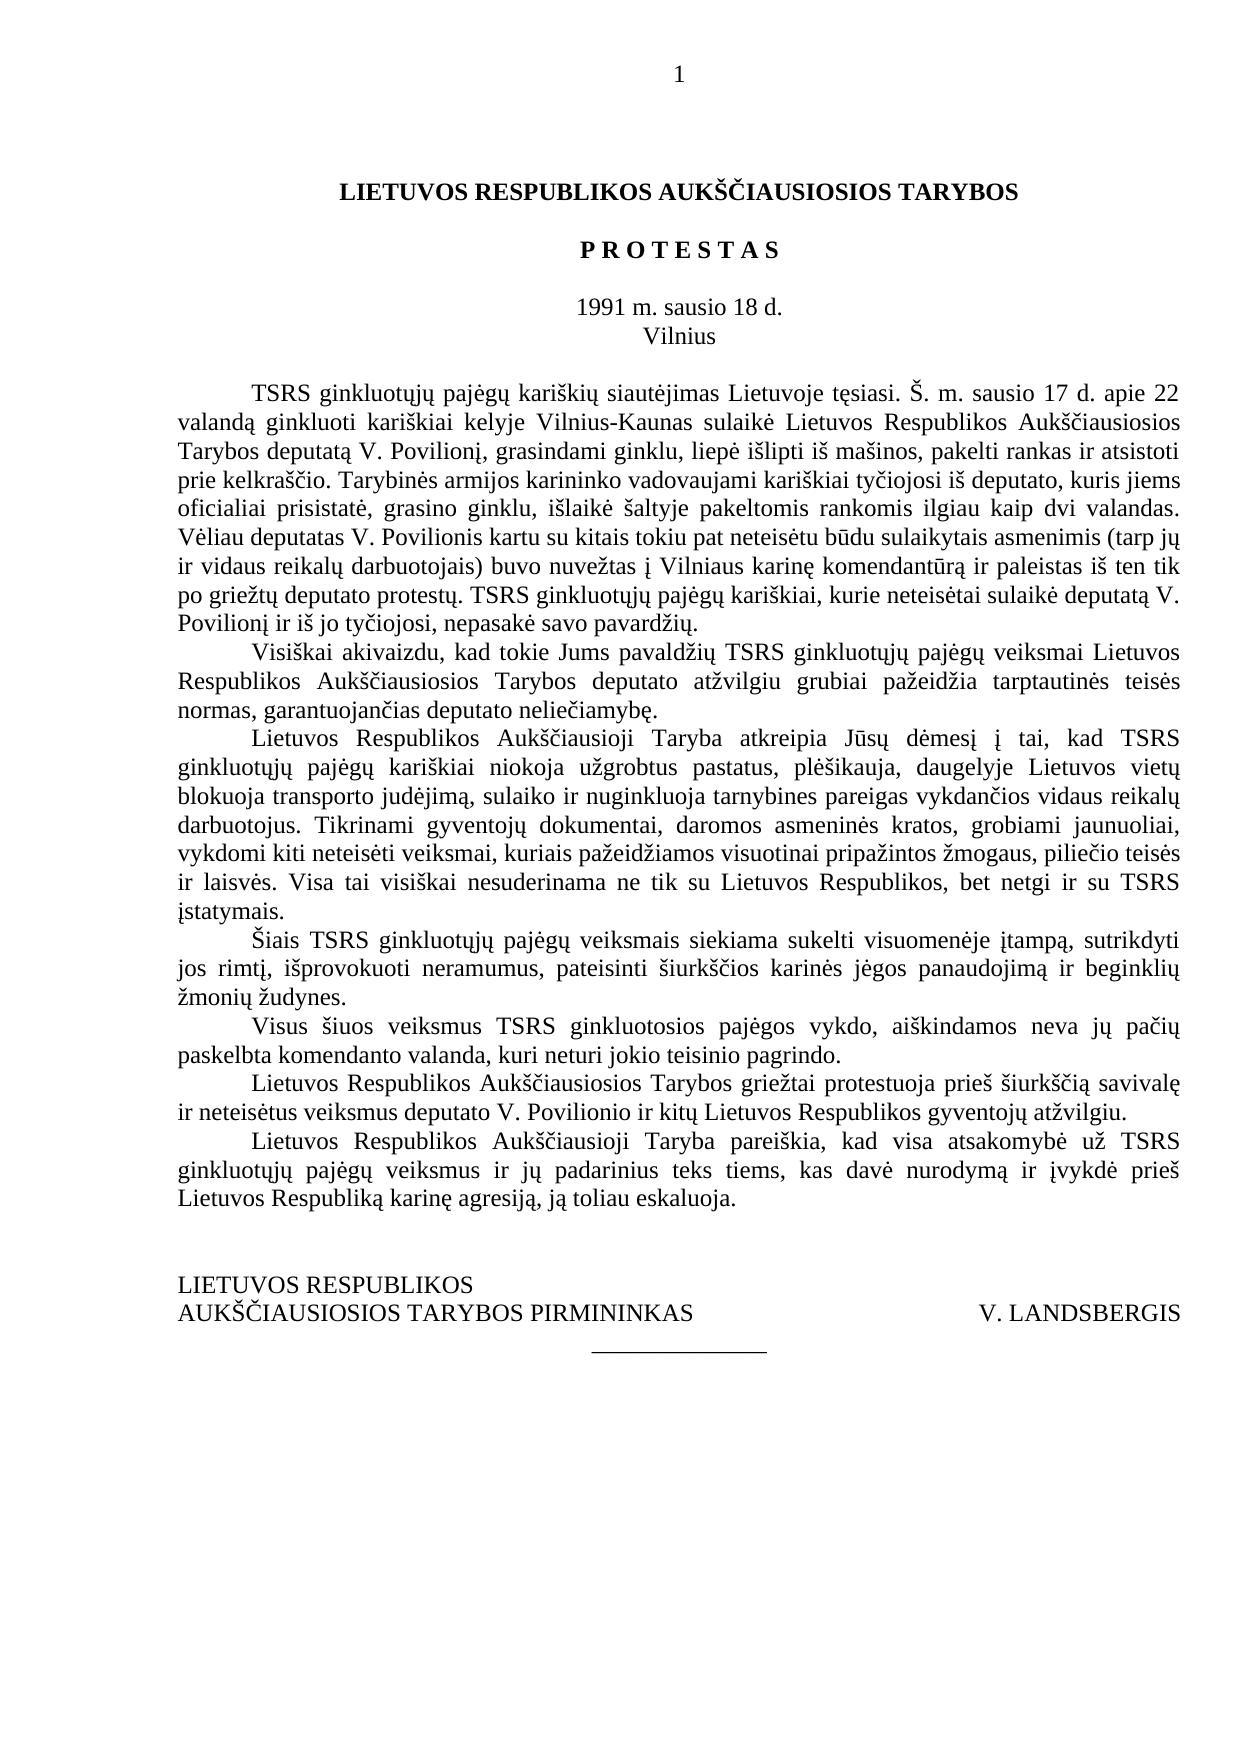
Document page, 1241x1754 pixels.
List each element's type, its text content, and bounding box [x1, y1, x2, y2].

text Visus šiuos veiksmus TSRS ginkluotosios pajėgos vykdo, aiškindamos neva jų pačių paskelbta komendanto valanda, kuri neturi jokio teisinio pagrindo. [177, 1011, 1181, 1068]
text LIETUVOS RESPUBLIKOS AUKŠČIAUSIOSIOS TARYBOS [177, 177, 1181, 206]
text ______________ [177, 1327, 1181, 1356]
text Visiškai akivaizdu, kad tokie Jums pavaldžių TSRS ginkluotųjų pajėgų veiksmai Lietuvos Respublikos Aukščiausiosios Tarybos deputato atžvilgiu grubiai pažeidžia tarptautinės teisės normas, garantuojančias deputato neliečiamybę. [177, 637, 1181, 723]
text Lietuvos Respublikos Aukščiausioji Taryba pareiškia, kad visa atsakomybė už TSRS ginkluotųjų pajėgų veiksmus ir jų padarinius teks tiems, kas davė nurodymą ir įvykdė prieš Lietuvos Respubliką karinę agresiją, ją toliau eskaluoja. [177, 1126, 1181, 1212]
text AUKŠČIAUSIOSIOS TARYBOS PIRMININKAS V. LANDSBERGIS [177, 1298, 1181, 1327]
text Šiais TSRS ginkluotųjų pajėgų veiksmais siekiama sukelti visuomenėje įtampą, sutrikdyti jos rimtį, išprovokuoti neramumus, pateisinti šiurkščios karinės jėgos panaudojimą ir beginklių žmonių žudynes. [177, 925, 1181, 1011]
text Lietuvos Respublikos Aukščiausioji Taryba atkreipia Jūsų dėmesį į tai, kad TSRS ginkluotųjų pajėgų kariškiai niokoja užgrobtus pastatus, plėšikauja, daugelyje Lietuvos vietų blokuoja transporto judėjimą, sulaiko ir nuginkluoja tarnybines pareigas vykdančios vidaus reikalų darbuotojus. Tikrinami gyventojų dokumentai, daromos asmeninės kratos, grobiami jaunuoliai, vykdomi kiti neteisėti veiksmai, kuriais pažeidžiamos visuotinai pripažintos žmogaus, piliečio teisės ir laisvės. Visa tai visiškai nesuderinama ne tik su Lietuvos Respublikos, bet netgi ir su TSRS įstatymais. [177, 723, 1181, 925]
text LIETUVOS RESPUBLIKOS [177, 1270, 1181, 1298]
text P R O T E S T A S [177, 235, 1181, 263]
text Lietuvos Respublikos Aukščiausiosios Tarybos griežtai protestuoja prieš šiurkščią savivalę ir neteisėtus veiksmus deputato V. Povilionio ir kitų Lietuvos Respublikos gyventojų atžvilgiu. [177, 1068, 1181, 1126]
text TSRS ginkluotųjų pajėgų kariškių siautėjimas Lietuvoje tęsiasi. Š. m. sausio 17 d. apie 22 valandą ginkluoti kariškiai kelyje Vilnius-Kaunas sulaikė Lietuvos Respublikos Aukščiausiosios Tarybos deputatą V. Povilionį, grasindami ginklu, liepė išlipti iš mašinos, pakelti rankas ir atsistoti prie kelkraščio. Tarybinės armijos karininko vadovaujami kariškiai tyčiojosi iš deputato, kuris jiems oficialiai prisistatė, grasino ginklu, išlaikė šaltyje pakeltomis rankomis ilgiau kaip dvi valandas. Vėliau deputatas V. Povilionis kartu su kitais tokiu pat neteisėtu būdu sulaikytais asmenimis (tarp jų ir vidaus reikalų darbuotojais) buvo nuvežtas į Vilniaus karinę komendantūrą ir paleistas iš ten tik po griežtų deputato protestų. TSRS ginkluotųjų pajėgų kariškiai, kurie neteisėtai sulaikė deputatą V. Povilionį ir iš jo tyčiojosi, nepasakė savo pavardžių. [177, 378, 1181, 637]
text Vilnius [177, 321, 1181, 350]
text 1991 m. sausio 18 d. [177, 292, 1181, 321]
